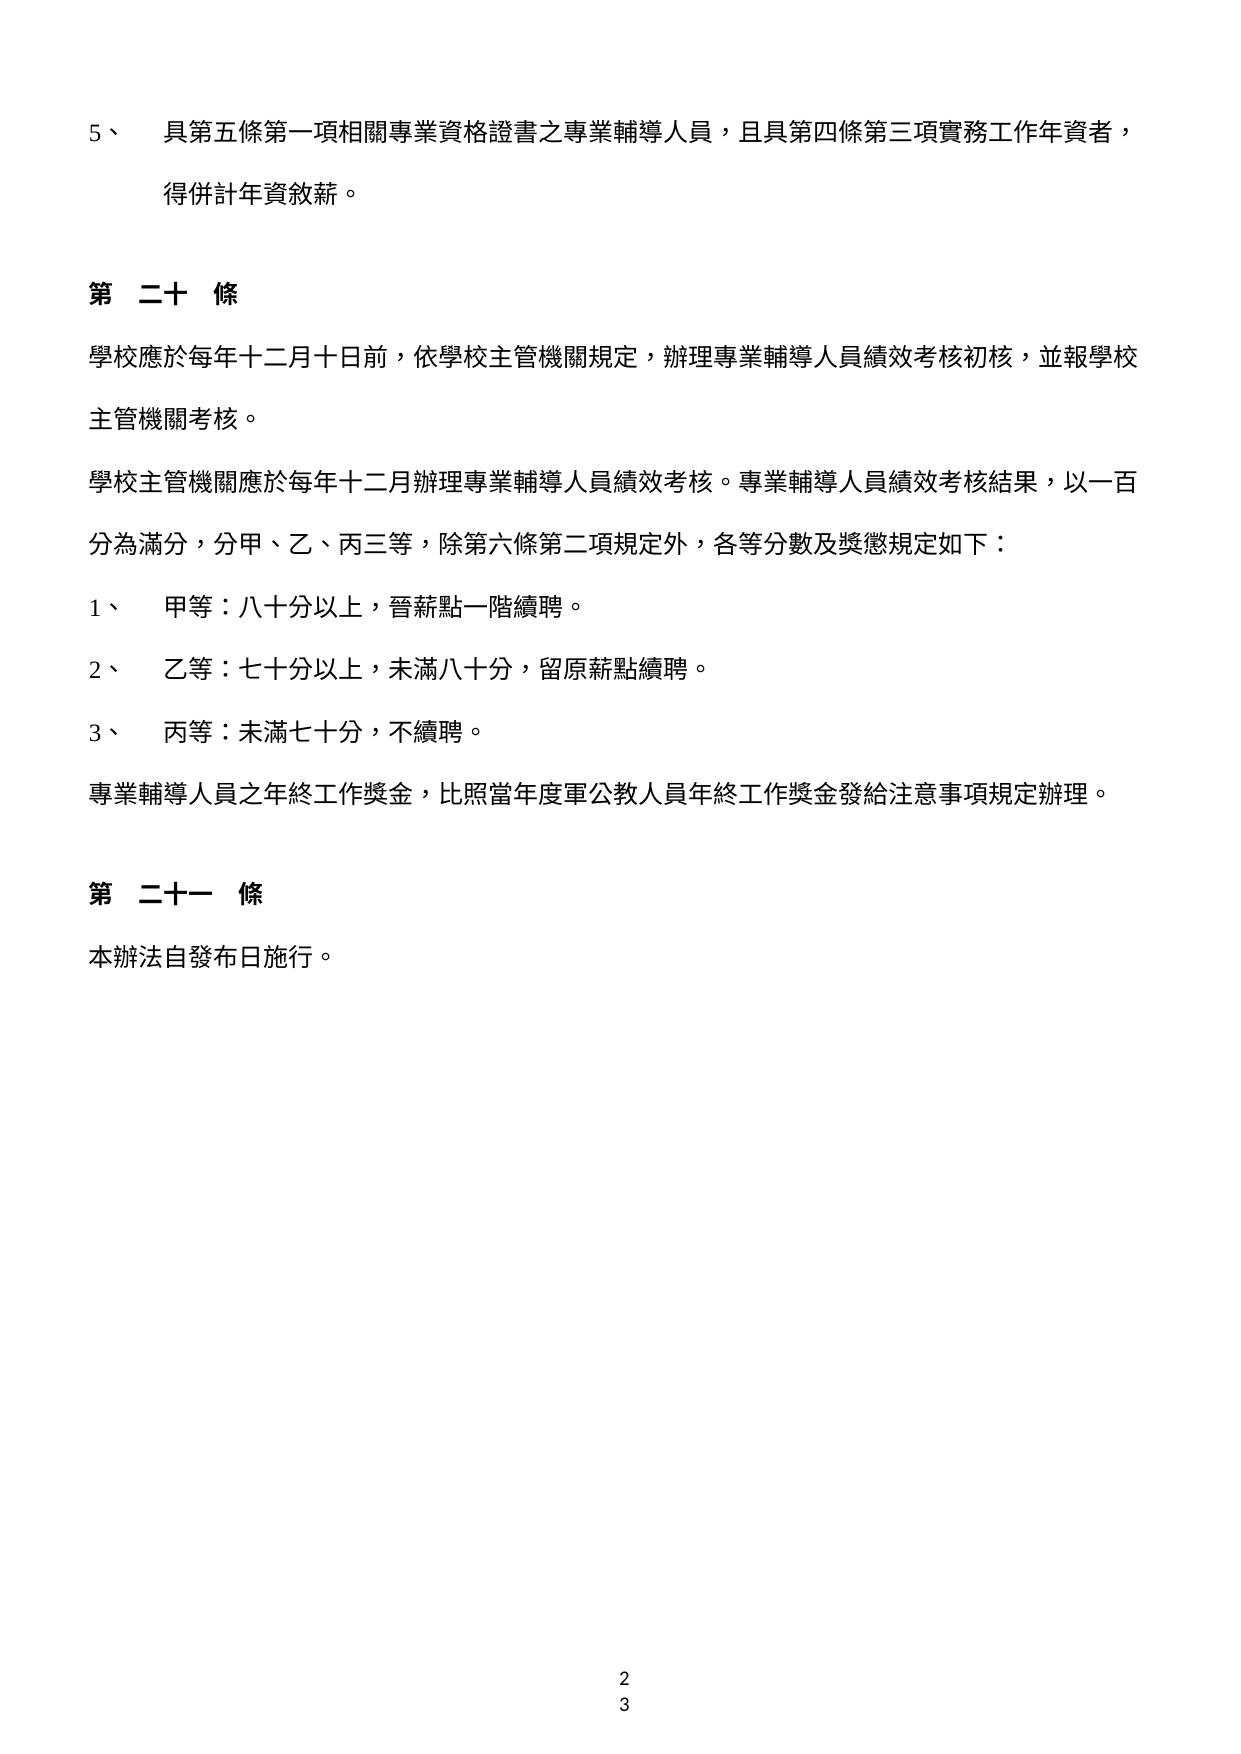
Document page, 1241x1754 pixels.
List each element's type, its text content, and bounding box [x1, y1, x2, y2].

list 具第五條第一項相關專業資格證書之專業輔導人員，且具第四條第三項實務工作年資者，得併計年資敘薪。 [89, 89, 1152, 214]
text 第 二十一 條 [89, 851, 1152, 914]
text 專業輔導人員之年終工作獎金，比照當年度軍公教人員年終工作獎金發給注意事項規定辦理。 [89, 751, 1152, 814]
list 丙等：未滿七十分，不續聘。 [89, 689, 1152, 751]
list 乙等：七十分以上，未滿八十分，留原薪點續聘。 [89, 626, 1152, 689]
text 本辦法自發布日施行。 [89, 914, 1152, 976]
text 學校應於每年十二月十日前，依學校主管機關規定，辦理專業輔導人員績效考核初核，並報學校主管機關考核。 [89, 314, 1152, 439]
text 學校主管機關應於每年十二月辦理專業輔導人員績效考核。專業輔導人員績效考核結果，以一百分為滿分，分甲、乙、丙三等，除第六條第二項規定外，各等分數及獎懲規定如下： [89, 439, 1152, 564]
list 甲等：八十分以上，晉薪點一階續聘。 [89, 564, 1152, 626]
text 第 二十 條 [89, 251, 1152, 314]
